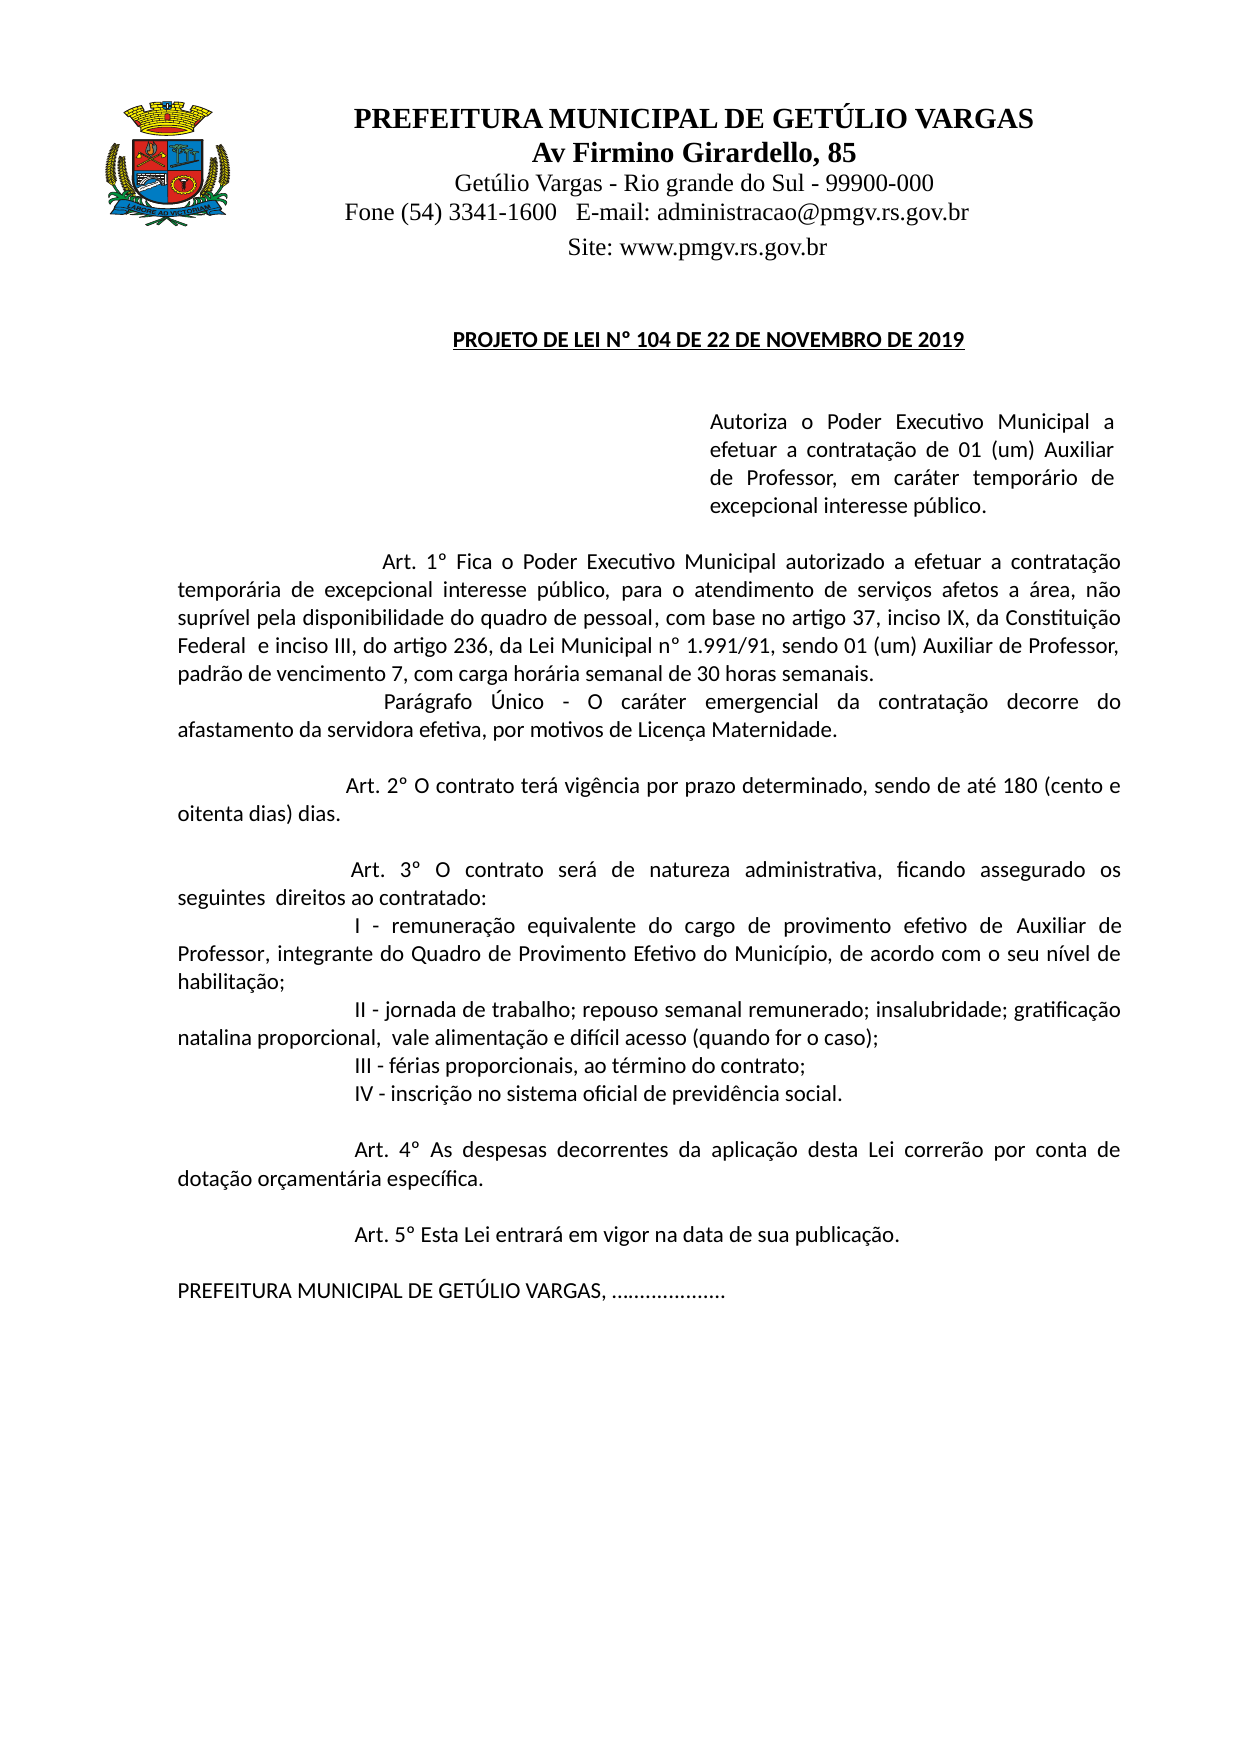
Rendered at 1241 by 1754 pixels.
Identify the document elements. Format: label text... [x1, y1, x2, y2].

text Art. 1º Fica o Poder Executivo Municipal autorizado a efetuar a contratação temporária de excepcional interesse público, para o atendimento de serviços afetos a área, não suprível pela disponibilidade do quadro de pessoal, com base no artigo 37, inciso IX, da Constituição Federal e inciso III, do artigo 236, da Lei Municipal nº 1.991/91, sendo 01 (um) Auxiliar de Professor, padrão de vencimento 7, com carga horária semanal de 30 horas semanais. [177, 547, 1122, 687]
text PREFEITURA MUNICIPAL DE GETÚLIO VARGAS, …................. [177, 1248, 1122, 1304]
text Art. 2º O contrato terá vigência por prazo determinado, sendo de até 180 (cento e oitenta dias) dias. [177, 771, 1122, 827]
text II - jornada de trabalho; repouso semanal remunerado; insalubridade; gratificação natalina proporcional, vale alimentação e difícil acesso (quando for o caso); [177, 996, 1122, 1052]
text III - férias proporcionais, ao término do contrato; [177, 1052, 1122, 1079]
text Art. 5º Esta Lei entrará em vigor na data de sua publicação. [177, 1220, 1122, 1248]
text PROJETO DE LEI Nº 104 DE 22 DE NOVEMBRO DE 2019 [177, 325, 1240, 353]
text Art. 3º O contrato será de natureza administrativa, ficando assegurado os seguintes direitos ao contratado: [177, 855, 1122, 911]
text Autoriza o Poder Executivo Municipal a efetuar a contratação de 01 (um) Auxiliar de Professor, em caráter temporário de excepcional interesse público. [709, 407, 1115, 519]
text Art. 4º As despesas decorrentes da aplicação desta Lei correrão por conta de dotação orçamentária específica. [177, 1136, 1122, 1192]
text I - remuneração equivalente do cargo de provimento efetivo de Auxiliar de Professor, integrante do Quadro de Provimento Efetivo do Município, de acordo com o seu nível de habilitação; [177, 911, 1122, 996]
text IV - inscrição no sistema oficial de previdência social. [177, 1079, 1122, 1108]
text Parágrafo Único - O caráter emergencial da contratação decorre do afastamento da servidora efetiva, por motivos de Licença Maternidade. [177, 687, 1122, 743]
